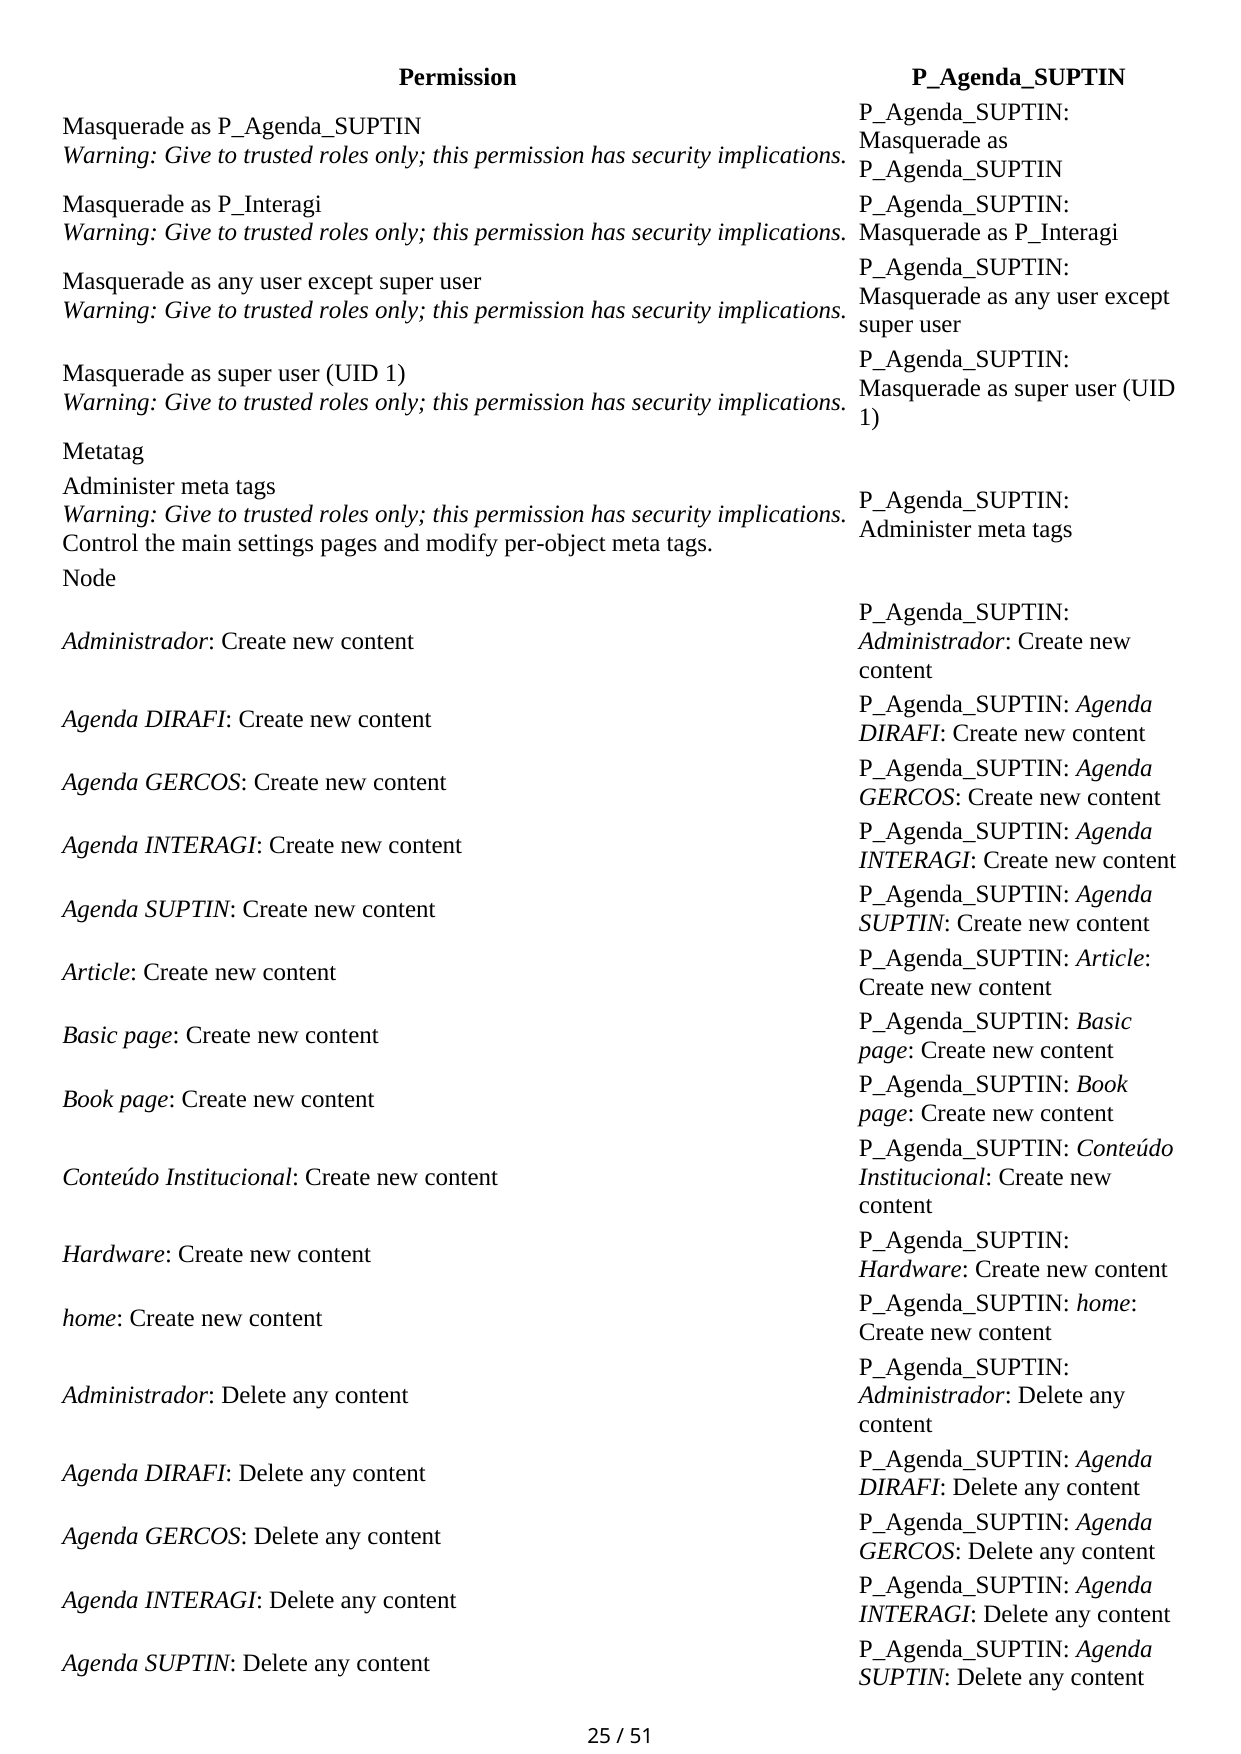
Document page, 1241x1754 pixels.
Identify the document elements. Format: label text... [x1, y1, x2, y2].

table_cell P_Agenda_SUPTIN: Agenda GERCOS: Create new content [856, 750, 1181, 813]
table_cell P_Agenda_SUPTIN: Administrador: Create new content [856, 595, 1181, 687]
table_cell P_Agenda_SUPTIN: Agenda INTERAGI: Create new content [856, 813, 1181, 877]
table_cell P_Agenda_SUPTIN: Agenda INTERAGI: Delete any content [856, 1568, 1181, 1631]
table_cell P_Agenda_SUPTIN: Agenda DIRAFI: Create new content [856, 687, 1181, 750]
table_cell Agenda GERCOS: Create new content [59, 750, 856, 813]
table_cell Masquerade as P_Agenda_SUPTIN Warning: Give to trusted roles only; this permission has security implications. [59, 94, 856, 186]
table_cell Article: Create new content [59, 940, 856, 1003]
table_cell P_Agenda_SUPTIN: Agenda SUPTIN: Create new content [856, 877, 1181, 940]
table_cell P_Agenda_SUPTIN: Basic page: Create new content [856, 1003, 1181, 1067]
table_cell Masquerade as super user (UID 1) Warning: Give to trusted roles only; this permission has security implications. [59, 341, 856, 433]
table_cell P_Agenda_SUPTIN: Agenda GERCOS: Delete any content [856, 1504, 1181, 1567]
table_cell P_Agenda_SUPTIN: Masquerade as P_Agenda_SUPTIN [856, 94, 1181, 186]
table_cell P_Agenda_SUPTIN: Article: Create new content [856, 940, 1181, 1003]
table_header P_Agenda_SUPTIN [856, 59, 1181, 94]
table_cell P_Agenda_SUPTIN: Hardware: Create new content [856, 1222, 1181, 1285]
table_cell Administrador: Create new content [59, 595, 856, 687]
table_cell P_Agenda_SUPTIN: home: Create new content [856, 1285, 1181, 1349]
table_cell home: Create new content [59, 1285, 856, 1349]
table_cell Agenda INTERAGI: Create new content [59, 813, 856, 877]
table_cell P_Agenda_SUPTIN: Agenda DIRAFI: Delete any content [856, 1441, 1181, 1504]
table_cell Administer meta tags Warning: Give to trusted roles only; this permission has security implications. Control the main settings pages and modify per-object meta tags. [59, 468, 856, 560]
table_cell P_Agenda_SUPTIN: Agenda SUPTIN: Delete any content [856, 1631, 1181, 1694]
table_cell Agenda SUPTIN: Create new content [59, 877, 856, 940]
table_cell Masquerade as any user except super user Warning: Give to trusted roles only; this permission has security implications. [59, 249, 856, 341]
table_cell Agenda GERCOS: Delete any content [59, 1504, 856, 1567]
table_cell P_Agenda_SUPTIN: Masquerade as any user except super user [856, 249, 1181, 341]
table_cell Agenda SUPTIN: Delete any content [59, 1631, 856, 1694]
table_cell Agenda DIRAFI: Delete any content [59, 1441, 856, 1504]
table_cell P_Agenda_SUPTIN: Conteúdo Institucional: Create new content [856, 1130, 1181, 1222]
table_cell Book page: Create new content [59, 1067, 856, 1130]
table_cell Agenda INTERAGI: Delete any content [59, 1568, 856, 1631]
table_cell Administrador: Delete any content [59, 1349, 856, 1441]
table_cell Basic page: Create new content [59, 1003, 856, 1067]
table_header Permission [59, 59, 856, 94]
table_cell Node [59, 560, 1181, 594]
table_cell P_Agenda_SUPTIN: Administer meta tags [856, 468, 1181, 560]
table_cell P_Agenda_SUPTIN: Book page: Create new content [856, 1067, 1181, 1130]
table_cell Agenda DIRAFI: Create new content [59, 687, 856, 750]
table_cell P_Agenda_SUPTIN: Masquerade as P_Interagi [856, 186, 1181, 249]
table_cell P_Agenda_SUPTIN: Masquerade as super user (UID 1) [856, 341, 1181, 433]
table_cell Hardware: Create new content [59, 1222, 856, 1285]
table_cell Masquerade as P_Interagi Warning: Give to trusted roles only; this permission has security implications. [59, 186, 856, 249]
table_cell Metatag [59, 433, 1181, 468]
table_cell Conteúdo Institucional: Create new content [59, 1130, 856, 1222]
table_cell P_Agenda_SUPTIN: Administrador: Delete any content [856, 1349, 1181, 1441]
